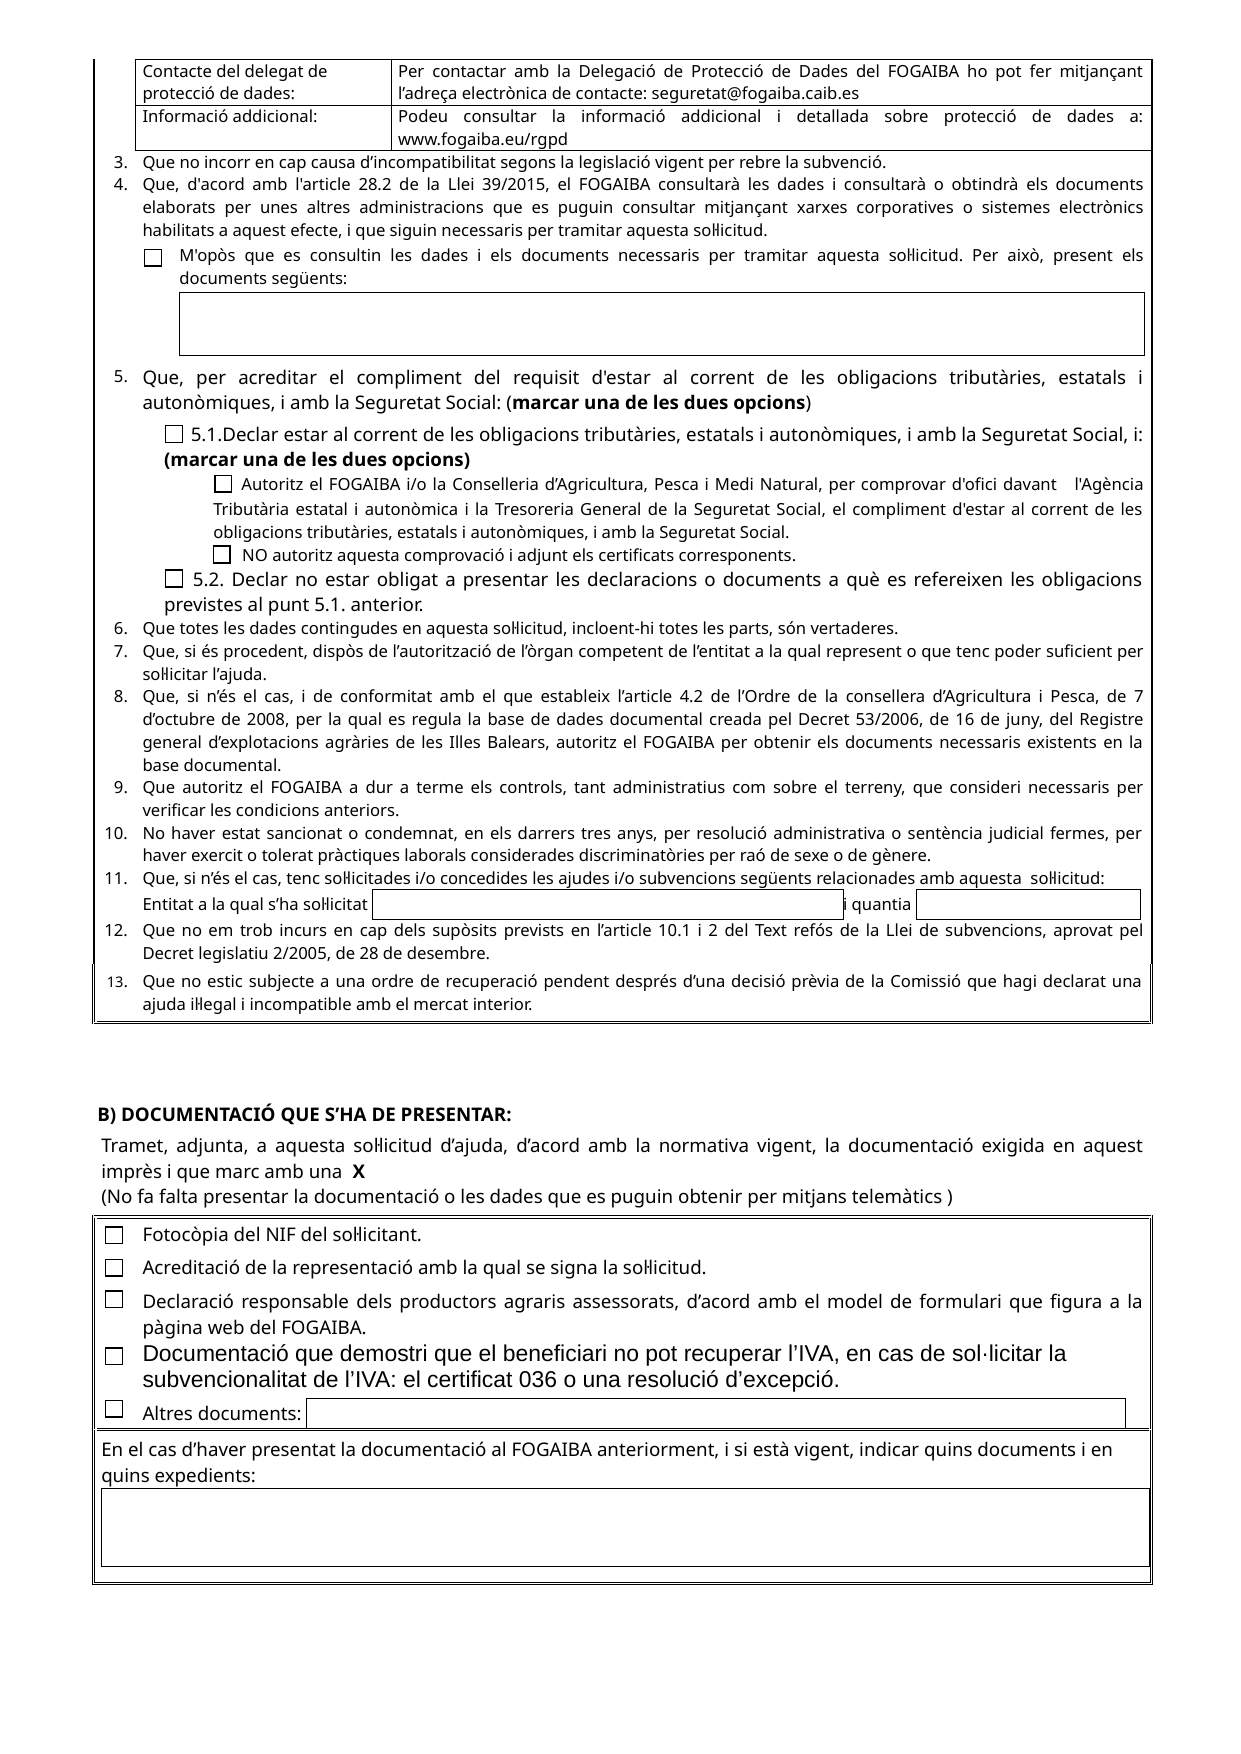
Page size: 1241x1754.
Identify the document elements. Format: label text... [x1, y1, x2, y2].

table_cell 11. [95, 867, 135, 919]
table_cell 9. [95, 776, 135, 821]
table_cell [95, 421, 135, 566]
table_cell Que autoritz el FOGAIBA a dur a terme els controls, tant administratius com sobre el terreny, que consideri necessaris per verificar les condicions anteriors. [135, 776, 1151, 821]
table_cell Contacte del delegat de protecció de dades: [136, 60, 391, 104]
table_cell 8. [95, 685, 135, 776]
table_cell Que no incorr en cap causa d’incompatibilitat segons la legislació vigent per rebre la subvenció. [135, 151, 1151, 173]
table_cell Per contactar amb la Delegació de Protecció de Dades del FOGAIBA ho pot fer mitjançant l’adreça electrònica de contacte: seguretat@fogaiba.caib.es [392, 60, 1151, 104]
table_cell [94, 1216, 135, 1251]
table_cell Que, si és procedent, dispòs de l’autorització de l’òrgan competent de l’entitat a la qual represent o que tenc poder suficient per sol·licitar l’ajuda. [135, 640, 1151, 685]
table_cell Fotocòpia del NIF del sol·licitant. [135, 1215, 1152, 1251]
table_cell 5. [95, 364, 135, 421]
table_cell 4. [95, 173, 135, 364]
table_cell 6. [95, 617, 135, 639]
table_cell M'opòs que es consultin les dades i els documents necessaris per tramitar aquesta sol·licitud. Per això, present els documents següents: [172, 241, 1151, 364]
table_cell Declaració responsable dels productors agraris assessorats, d’acord amb el model de formulari que figura a la pàgina web del FOGAIBA. [135, 1283, 1150, 1339]
table_cell Que no estic subjecte a una ordre de recuperació pendent després d’una decisió prèvia de la Comissió que hagi declarat una ajuda il·legal i incompatible amb el mercat interior. [135, 964, 1150, 1021]
table_cell 5.1.Declar estar al corrent de les obligacions tributàries, estatals i autonòmiques, i amb la Seguretat Social, i: (marcar una de les dues opcions) Autoritz el FOGAIBA i/o la Conselleria d’Agricultura, Pesca i Medi Natural, per comprovar d'ofici davant l'Agència Tributària estatal i autonòmica i la Tresoreria General de la Seguretat Social, el compliment d'estar al corrent de les obligacions tributàries, estatals i autonòmiques, i amb la Seguretat Social. NO autoritz aquesta comprovació i adjunt els certificats corresponents. [135, 421, 1151, 566]
table_cell 10. [95, 821, 135, 867]
table_cell En el cas d’haver presentat la documentació al FOGAIBA anteriorment, i si està vigent, indicar quins documents i en quins expedients: [95, 1428, 1150, 1582]
table_cell Que, si n’és el cas, tenc sol·licitades i/o concedides les ajudes i/o subvencions següents relacionades amb aquesta sol·licitud: Entitat a la qual s’ha sol·licitat i quantia [135, 867, 1151, 919]
table_cell Podeu consultar la informació addicional i detallada sobre protecció de dades a: www.fogaiba.eu/rgpd [392, 106, 1151, 150]
table_cell Acreditació de la representació amb la qual se signa la sol·licitud. [135, 1251, 1150, 1282]
table_cell B) DOCUMENTACIÓ QUE S’HA DE PRESENTAR: Tramet, adjunta, a aquesta sol·licitud d’ajuda, d’acord amb la normativa vigent, la documentació exigida en aquest imprès i que marc amb una X (No fa falta presentar la documentació o les dades que es puguin obtenir per mitjans telemàtics ) [94, 1021, 1152, 1215]
table_cell [95, 566, 135, 617]
table_cell [95, 1251, 135, 1282]
table_cell Que no em trob incurs en cap dels supòsits prevists en l’article 10.1 i 2 del Text refós de la Llei de subvencions, aprovat pel Decret legislatiu 2/2005, de 28 de desembre. [135, 919, 1151, 964]
table_cell Informació addicional: [136, 106, 391, 150]
table_cell 12. [95, 919, 135, 964]
table_cell [95, 1283, 135, 1339]
table_cell Que, per acreditar el compliment del requisit d'estar al corrent de les obligacions tributàries, estatals i autonòmiques, i amb la Seguretat Social: (marcar una de les dues opcions) [135, 364, 1151, 421]
table_cell Que, si n’és el cas, i de conformitat amb el que estableix l’article 4.2 de l’Ordre de la consellera d’Agricultura i Pesca, de 7 d’octubre de 2008, per la qual es regula la base de dades documental creada pel Decret 53/2006, de 16 de juny, del Registre general d’explotacions agràries de les Illes Balears, autoritz el FOGAIBA per obtenir els documents necessaris existents en la base documental. [135, 685, 1151, 776]
table_cell Que, d'acord amb l'article 28.2 de la Llei 39/2015, el FOGAIBA consultarà les dades i consultarà o obtindrà els documents elaborats per unes altres administracions que es puguin consultar mitjançant xarxes corporatives o sistemes electrònics habilitats a aquest efecte, i que siguin necessaris per tramitar aquesta sol·licitud. [135, 173, 1151, 241]
table_cell 13. [95, 964, 135, 1021]
table_cell 7. [95, 640, 135, 685]
table_cell No haver estat sancionat o condemnat, en els darrers tres anys, per resolució administrativa o sentència judicial fermes, per haver exercit o tolerat pràctiques laborals considerades discriminatòries per raó de sexe o de gènere. [135, 821, 1151, 867]
table_cell [95, 1340, 135, 1392]
table_cell Altres documents: [135, 1392, 1150, 1428]
table_cell 5.2. Declar no estar obligat a presentar les declaracions o documents a què es refereixen les obligacions previstes al punt 5.1. anterior. [135, 566, 1151, 617]
table_cell [95, 1392, 135, 1428]
table_cell 3. [95, 150, 135, 173]
table_cell Documentació que demostri que el beneficiari no pot recuperar l’IVA, en cas de sol·licitar la subvencionalitat de l’IVA: el certificat 036 o una resolució d’excepció. [135, 1340, 1150, 1392]
table_cell [95, 59, 135, 150]
table_cell Que totes les dades contingudes en aquesta sol·licitud, incloent-hi totes les parts, són vertaderes. [135, 617, 1151, 639]
table_cell [135, 241, 172, 364]
